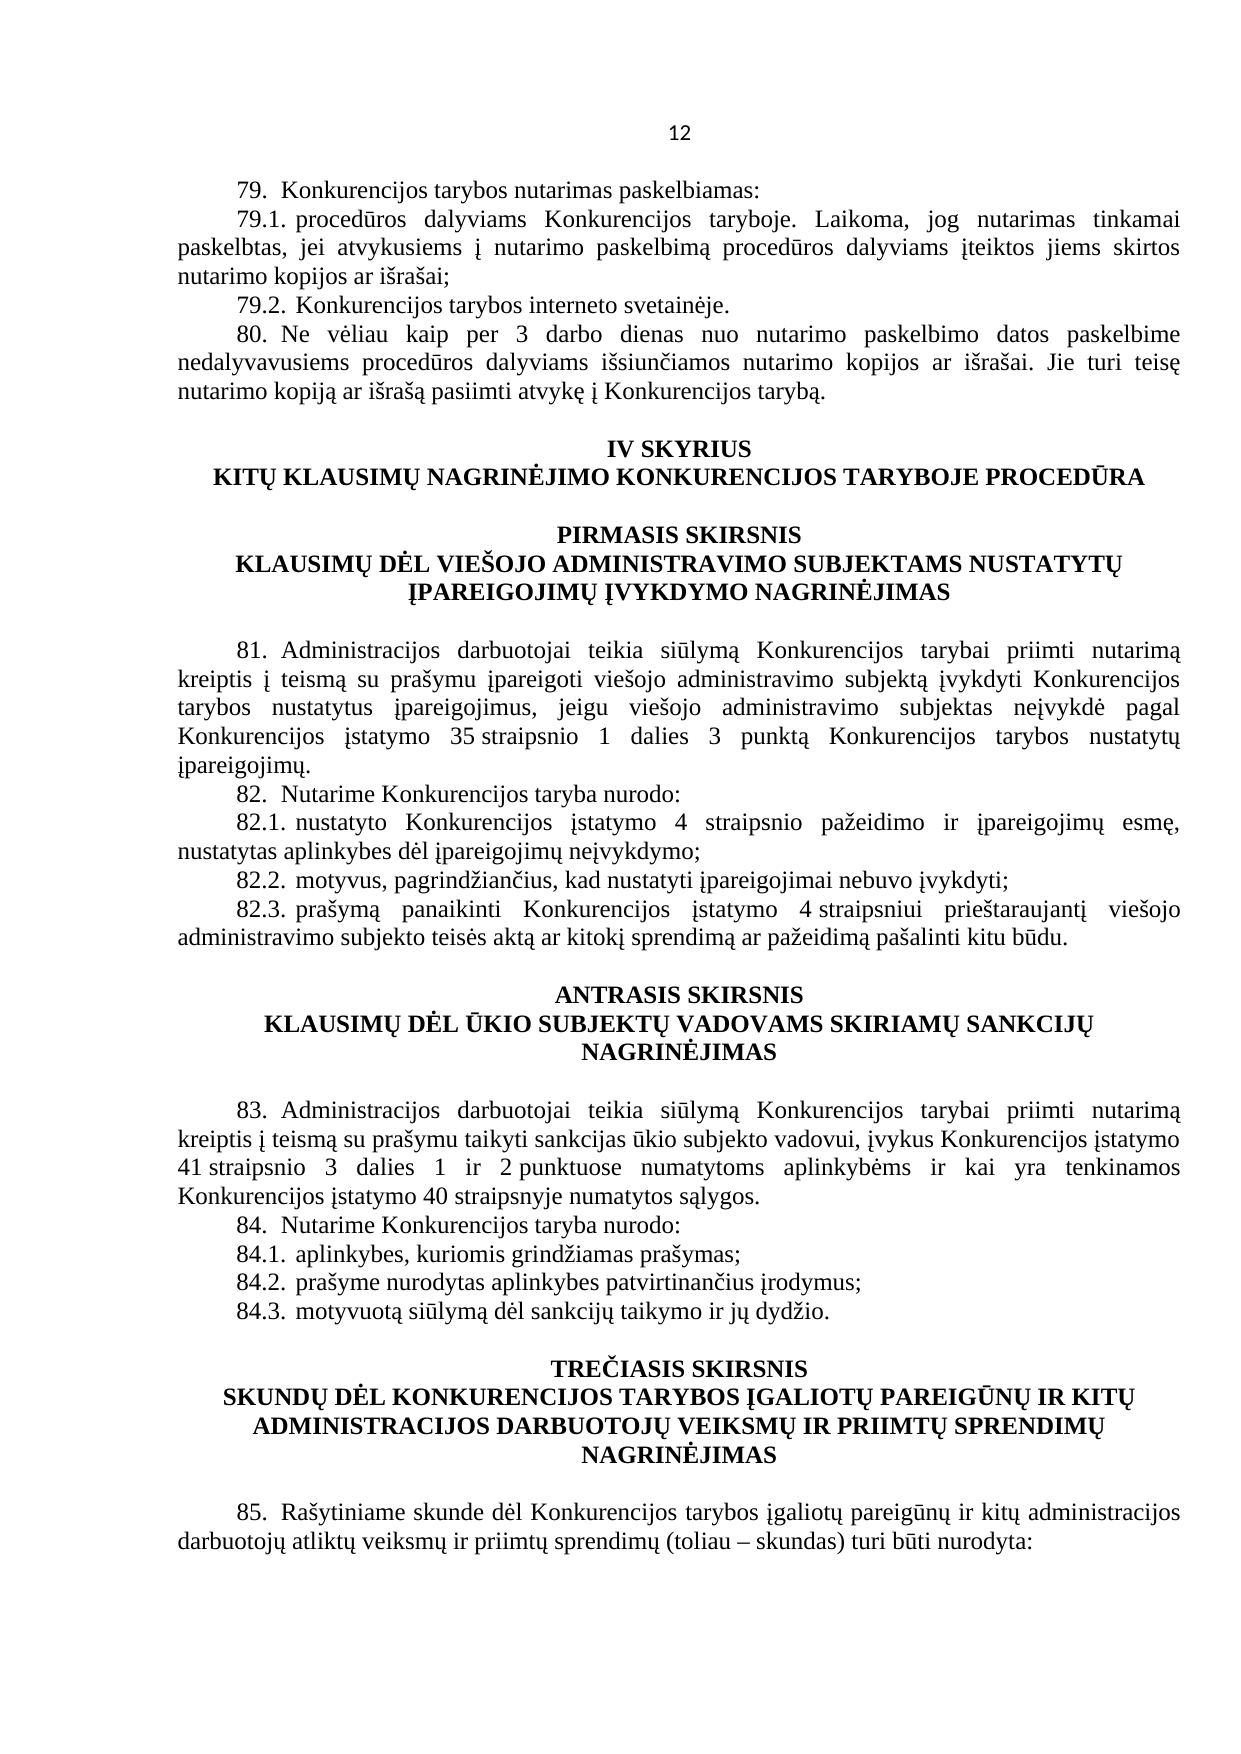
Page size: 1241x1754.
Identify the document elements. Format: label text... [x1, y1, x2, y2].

text PIRMASIS SKIRSNIS [177, 520, 1181, 549]
text 82.2. motyvus, pagrindžiančius, kad nustatyti įpareigojimai nebuvo įvykdyti; [177, 865, 1181, 894]
text KLAUSIMŲ DĖL VIEŠOJO ADMINISTRAVIMO SUBJEKTAMS NUSTATYTŲ ĮPAREIGOJIMŲ ĮVYKDYMO NAGRINĖJIMAS [177, 549, 1181, 606]
text 84.3. motyvuotą siūlymą dėl sankcijų taikymo ir jų dydžio. [177, 1296, 1181, 1325]
text 85. Rašytiniame skunde dėl Konkurencijos tarybos įgaliotų pareigūnų ir kitų administracijos darbuotojų atliktų veiksmų ir priimtų sprendimų (toliau – skundas) turi būti nurodyta: [177, 1497, 1181, 1555]
text 79.2. Konkurencijos tarybos interneto svetainėje. [177, 290, 1181, 319]
text TREČIASIS SKIRSNIS [177, 1354, 1181, 1382]
text 83. Administracijos darbuotojai teikia siūlymą Konkurencijos tarybai priimti nutarimą kreiptis į teismą su prašymu taikyti sankcijas ūkio subjekto vadovui, įvykus Konkurencijos įstatymo 41 straipsnio 3 dalies 1 ir 2 punktuose numatytoms aplinkybėms ir kai yra tenkinamos Konkurencijos įstatymo 40 straipsnyje numatytos sąlygos. [177, 1095, 1181, 1210]
text KITŲ KLAUSIMŲ NAGRINĖJIMO KONKURENCIJOS TARYBOJE PROCEDŪRA [177, 462, 1181, 491]
text 82. Nutarime Konkurencijos taryba nurodo: [177, 779, 1181, 807]
text KLAUSIMŲ DĖL ŪKIO SUBJEKTŲ VADOVAMS SKIRIAMŲ SANKCIJŲ NAGRINĖJIMAS [177, 1009, 1181, 1066]
text 80. Ne vėliau kaip per 3 darbo dienas nuo nutarimo paskelbimo datos paskelbime nedalyvavusiems procedūros dalyviams išsiunčiamos nutarimo kopijos ar išrašai. Jie turi teisę nutarimo kopiją ar išrašą pasiimti atvykę į Konkurencijos tarybą. [177, 319, 1181, 405]
text 84.1. aplinkybes, kuriomis grindžiamas prašymas; [177, 1239, 1181, 1267]
text 82.3. prašymą panaikinti Konkurencijos įstatymo 4 straipsniui prieštaraujantį viešojo administravimo subjekto teisės aktą ar kitokį sprendimą ar pažeidimą pašalinti kitu būdu. [177, 894, 1181, 951]
text 81. Administracijos darbuotojai teikia siūlymą Konkurencijos tarybai priimti nutarimą kreiptis į teismą su prašymu įpareigoti viešojo administravimo subjektą įvykdyti Konkurencijos tarybos nustatytus įpareigojimus, jeigu viešojo administravimo subjektas neįvykdė pagal Konkurencijos įstatymo 35 straipsnio 1 dalies 3 punktą Konkurencijos tarybos nustatytų įpareigojimų. [177, 635, 1181, 779]
text IV SKYRIUS [177, 434, 1181, 462]
text 84.2. prašyme nurodytas aplinkybes patvirtinančius įrodymus; [177, 1267, 1181, 1296]
text 79. Konkurencijos tarybos nutarimas paskelbiamas: [177, 175, 1181, 204]
text 82.1. nustatyto Konkurencijos įstatymo 4 straipsnio pažeidimo ir įpareigojimų esmę, nustatytas aplinkybes dėl įpareigojimų neįvykdymo; [177, 807, 1181, 865]
text ANTRASIS SKIRSNIS [177, 980, 1181, 1009]
text 79.1. procedūros dalyviams Konkurencijos taryboje. Laikoma, jog nutarimas tinkamai paskelbtas, jei atvykusiems į nutarimo paskelbimą procedūros dalyviams įteiktos jiems skirtos nutarimo kopijos ar išrašai; [177, 204, 1181, 290]
text 84. Nutarime Konkurencijos taryba nurodo: [177, 1210, 1181, 1239]
text SKUNDŲ DĖL KONKURENCIJOS TARYBOS ĮGALIOTŲ PAREIGŪNŲ IR KITŲ ADMINISTRACIJOS DARBUOTOJŲ VEIKSMŲ IR PRIIMTŲ SPRENDIMŲ NAGRINĖJIMAS [177, 1382, 1181, 1469]
